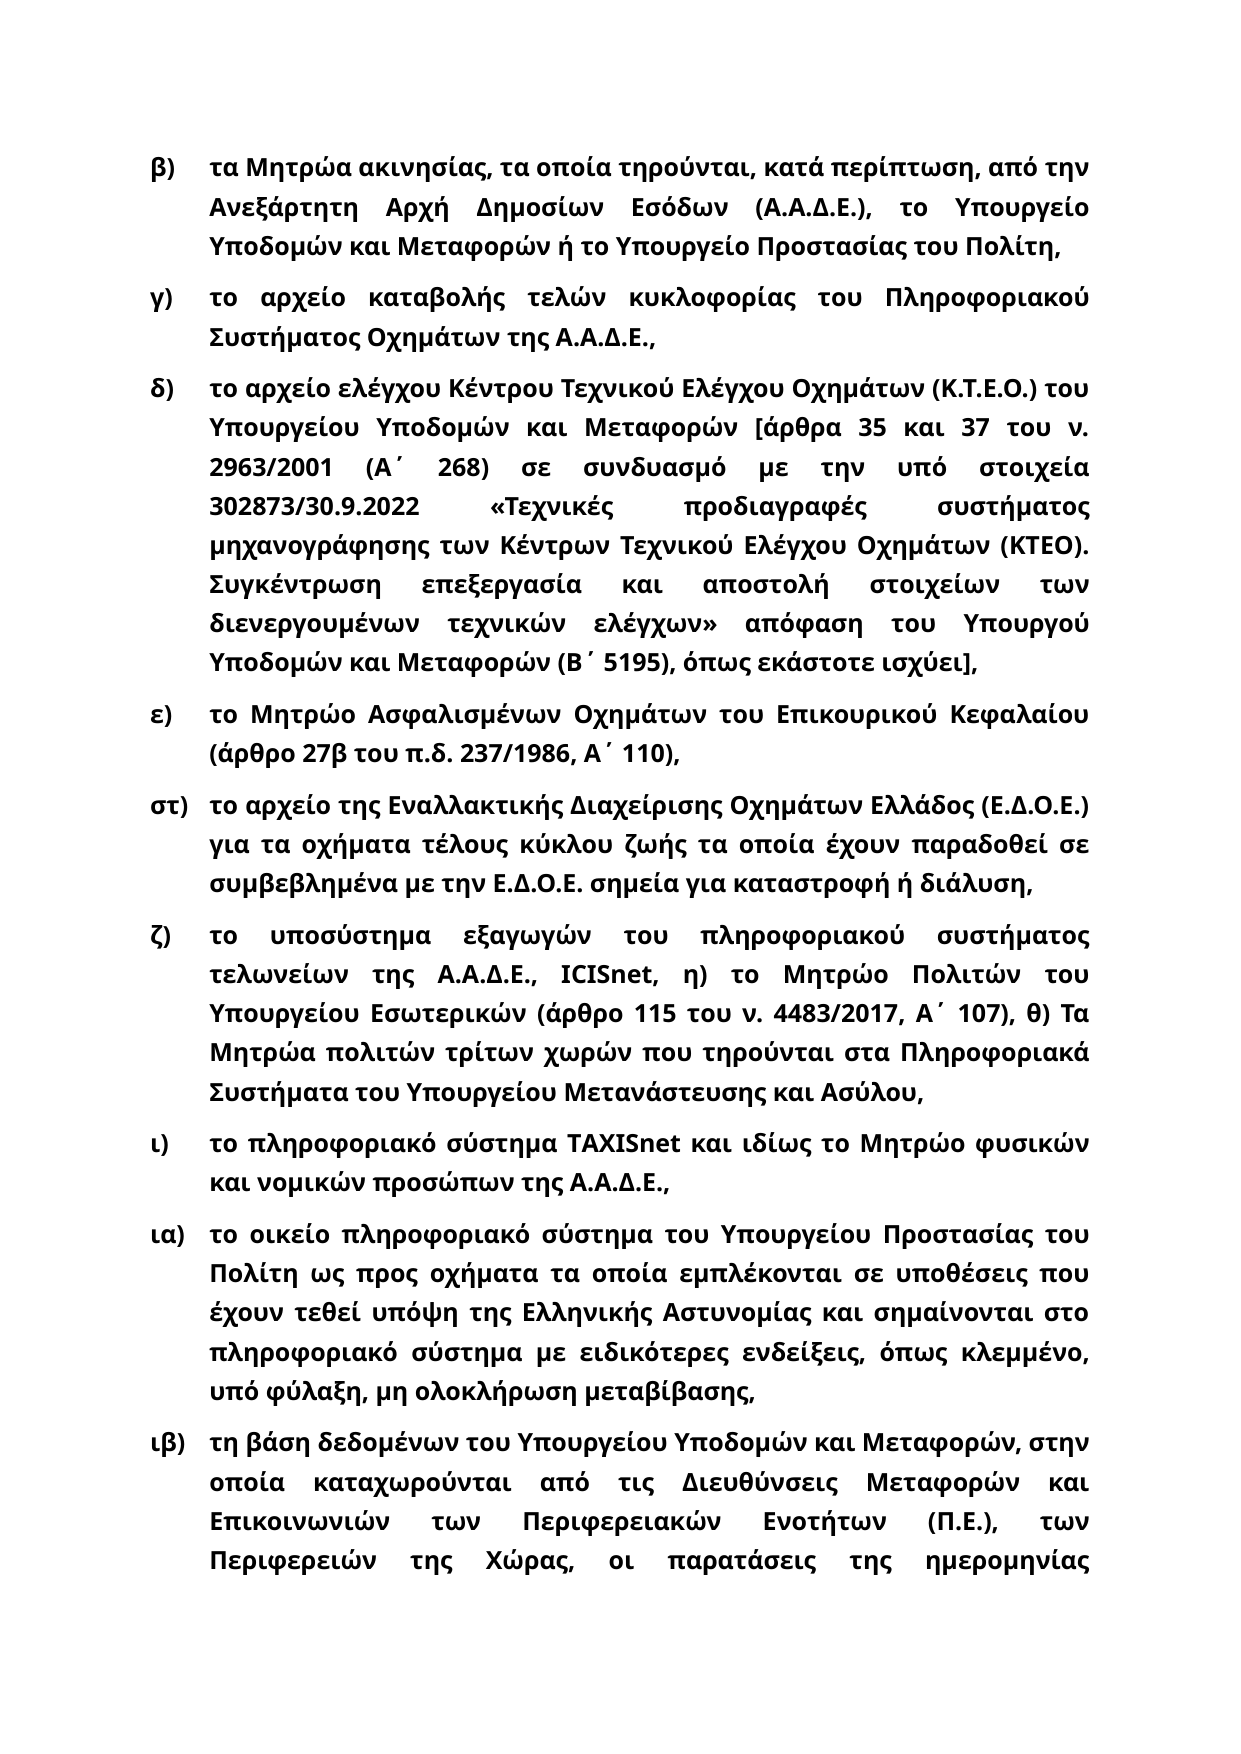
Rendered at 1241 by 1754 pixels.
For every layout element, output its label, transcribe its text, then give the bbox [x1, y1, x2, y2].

list δ) το αρχείο ελέγχου Κέντρου Τεχνικού Ελέγχου Οχημάτων (Κ.Τ.Ε.Ο.) του Υπουργείου Υποδομών και Μεταφορών [άρθρα 35 και 37 του ν. 2963/2001 (Α΄ 268) σε συνδυασμό με την υπό στοιχεία 302873/30.9.2022 «Τεχνικές προδιαγραφές συστήματος μηχανογράφησης των Κέντρων Τεχνικού Ελέγχου Οχημάτων (ΚΤΕΟ). Συγκέντρωση επεξεργασία και αποστολή στοιχείων των διενεργουμένων τεχνικών ελέγχων» απόφαση του Υπουργού Υποδομών και Μεταφορών (Β΄ 5195), όπως εκάστοτε ισχύει], [150, 371, 1090, 679]
list ιβ) τη βάση δεδομένων του Υπουργείου Υποδομών και Μεταφορών, στην οποία καταχωρούνται από τις Διευθύνσεις Μεταφορών και Επικοινωνιών των Περιφερειακών Ενοτήτων (Π.Ε.), των Περιφερειών της Χώρας, οι παρατάσεις της ημερομηνίας [150, 1425, 1090, 1577]
list ια) το οικείο πληροφοριακό σύστημα του Υπουργείου Προστασίας του Πολίτη ως προς οχήματα τα οποία εμπλέκονται σε υποθέσεις που έχουν τεθεί υπόψη της Ελληνικής Αστυνομίας και σημαίνονται στο πληροφοριακό σύστημα με ειδικότερες ενδείξεις, όπως κλεμμένο, υπό φύλαξη, μη ολοκλήρωση μεταβίβασης, [150, 1217, 1090, 1407]
list β) τα Μητρώα ακινησίας, τα οποία τηρούνται, κατά περίπτωση, από την Ανεξάρτητη Αρχή Δημοσίων Εσόδων (Α.Α.Δ.Ε.), το Υπουργείο Υποδομών και Μεταφορών ή το Υπουργείο Προστασίας του Πολίτη, [150, 150, 1090, 262]
list στ) το αρχείο της Εναλλακτικής Διαχείρισης Οχημάτων Ελλάδος (Ε.Δ.Ο.Ε.) για τα οχήματα τέλους κύκλου ζωής τα οποία έχουν παραδοθεί σε συμβεβλημένα με την Ε.Δ.Ο.Ε. σημεία για καταστροφή ή διάλυση, [150, 787, 1090, 900]
list ε) το Μητρώο Ασφαλισμένων Οχημάτων του Επικουρικού Κεφαλαίου (άρθρο 27β του π.δ. 237/1986, Α΄ 110), [150, 697, 1090, 770]
list ζ) το υποσύστημα εξαγωγών του πληροφοριακού συστήματος τελωνείων της Α.Α.Δ.Ε., ICISnet, η) το Μητρώο Πολιτών του Υπουργείου Εσωτερικών (άρθρο 115 του ν. 4483/2017, Α΄ 107), θ) Τα Μητρώα πολιτών τρίτων χωρών που τηρούνται στα Πληροφοριακά Συστήματα του Υπουργείου Μετανάστευσης και Ασύλου, [150, 917, 1090, 1108]
list γ) το αρχείο καταβολής τελών κυκλοφορίας του Πληροφοριακού Συστήματος Οχημάτων της Α.Α.Δ.Ε., [150, 280, 1090, 353]
list ι) το πληροφοριακό σύστημα ΤAXISnet και ιδίως το Μητρώο φυσικών και νομικών προσώπων της Α.Α.Δ.Ε., [150, 1126, 1090, 1199]
